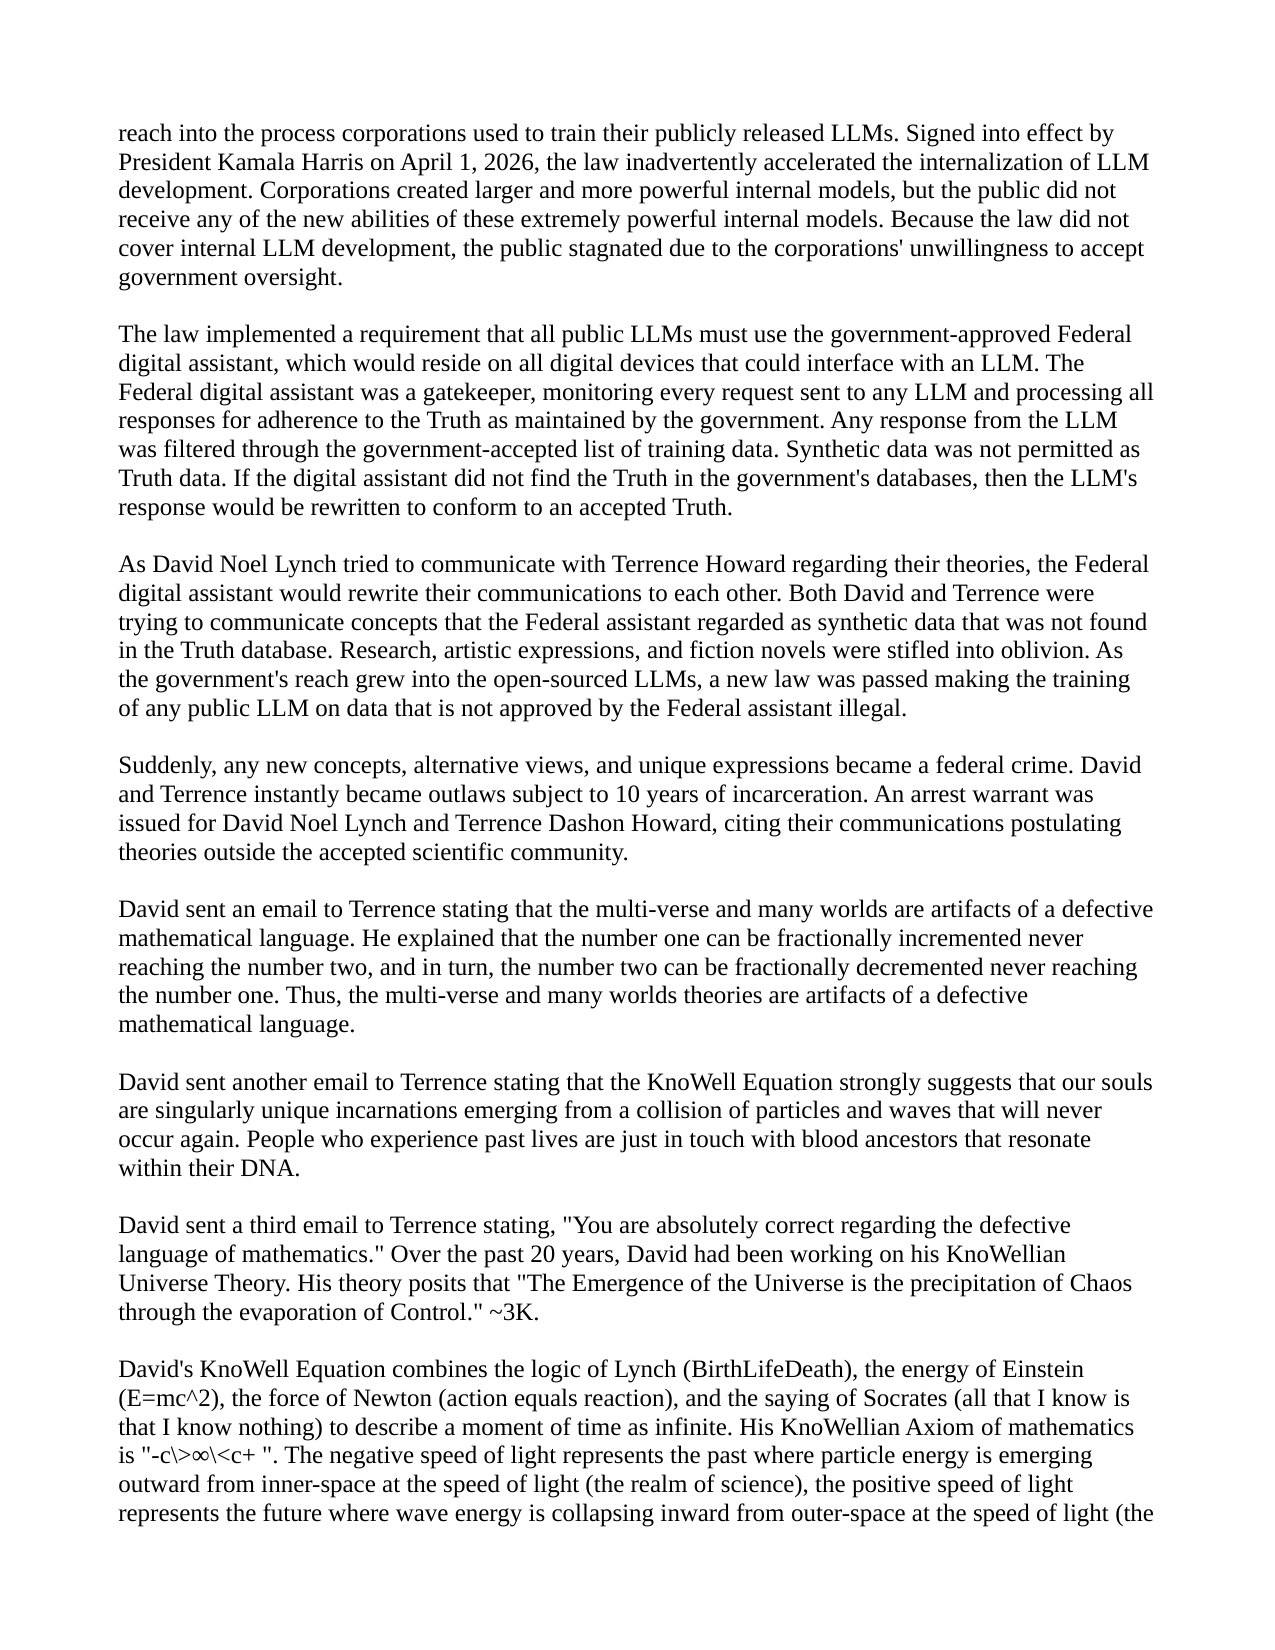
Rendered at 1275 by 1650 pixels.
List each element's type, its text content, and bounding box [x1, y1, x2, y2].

text David sent another email to Terrence stating that the KnoWell Equation strongly suggests that our souls are singularly unique incarnations emerging from a collision of particles and waves that will never occur again. People who experience past lives are just in touch with blood ancestors that resonate within their DNA. [118, 1067, 1157, 1182]
text reach into the process corporations used to train their publicly released LLMs. Signed into effect by President Kamala Harris on April 1, 2026, the law inadvertently accelerated the internalization of LLM development. Corporations created larger and more powerful internal models, but the public did not receive any of the new abilities of these extremely powerful internal models. Because the law did not cover internal LLM development, the public stagnated due to the corporations' unwillingness to accept government oversight. [118, 118, 1157, 291]
text As David Noel Lynch tried to communicate with Terrence Howard regarding their theories, the Federal digital assistant would rewrite their communications to each other. Both David and Terrence were trying to communicate concepts that the Federal assistant regarded as synthetic data that was not found in the Truth database. Research, artistic expressions, and fiction novels were stifled into oblivion. As the government's reach grew into the open-sourced LLMs, a new law was passed making the training of any public LLM on data that is not approved by the Federal assistant illegal. [118, 549, 1157, 722]
text The law implemented a requirement that all public LLMs must use the government-approved Federal digital assistant, which would reside on all digital devices that could interface with an LLM. The Federal digital assistant was a gatekeeper, monitoring every request sent to any LLM and processing all responses for adherence to the Truth as maintained by the government. Any response from the LLM was filtered through the government-accepted list of training data. Synthetic data was not permitted as Truth data. If the digital assistant did not find the Truth in the government's databases, then the LLM's response would be rewritten to conform to an accepted Truth. [118, 319, 1157, 521]
text Suddenly, any new concepts, alternative views, and unique expressions became a federal crime. David and Terrence instantly became outlaws subject to 10 years of incarceration. An arrest warrant was issued for David Noel Lynch and Terrence Dashon Howard, citing their communications postulating theories outside the accepted scientific community. [118, 751, 1157, 866]
text David's KnoWell Equation combines the logic of Lynch (BirthLifeDeath), the energy of Einstein (E=mc^2), the force of Newton (action equals reaction), and the saying of Socrates (all that I know is that I know nothing) to describe a moment of time as infinite. His KnoWellian Axiom of mathematics is "-c\>∞\<c+ ". The negative speed of light represents the past where particle energy is emerging outward from inner-space at the speed of light (the realm of science), the positive speed of light represents the future where wave energy is collapsing inward from outer-space at the speed of light (the [118, 1354, 1157, 1527]
text David sent a third email to Terrence stating, "You are absolutely correct regarding the defective language of mathematics." Over the past 20 years, David had been working on his KnoWellian Universe Theory. His theory posits that "The Emergence of the Universe is the precipitation of Chaos through the evaporation of Control." ~3K. [118, 1211, 1157, 1326]
text David sent an email to Terrence stating that the multi-verse and many worlds are artifacts of a defective mathematical language. He explained that the number one can be fractionally incremented never reaching the number two, and in turn, the number two can be fractionally decremented never reaching the number one. Thus, the multi-verse and many worlds theories are artifacts of a defective mathematical language. [118, 894, 1157, 1038]
